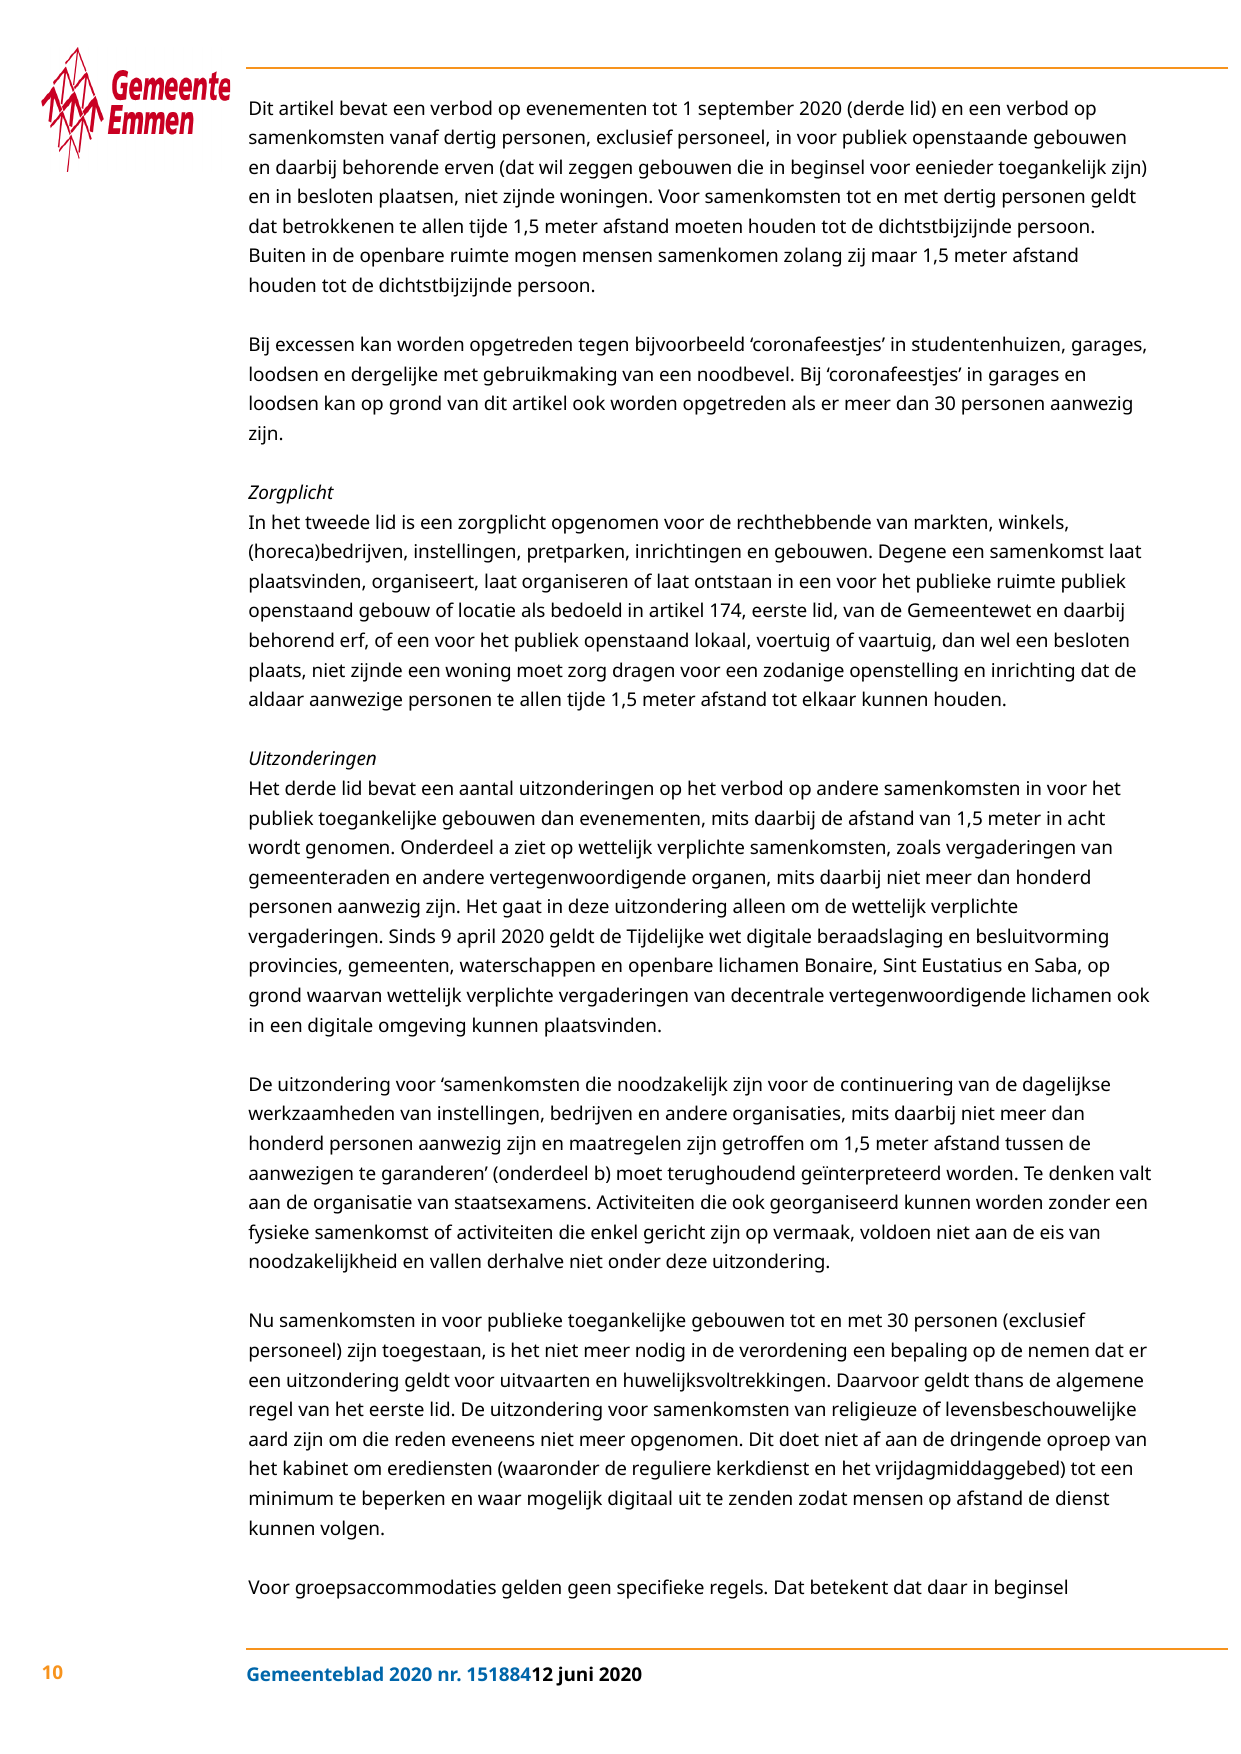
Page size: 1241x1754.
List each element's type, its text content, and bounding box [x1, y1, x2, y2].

text Uitzonderingen [248, 746, 1152, 771]
text De uitzondering voor ‘samenkomsten die noodzakelijk zijn voor de continuering van de dagelijkse werkzaamheden van instellingen, bedrijven en andere organisaties, mits daarbij niet meer dan honderd personen aanwezig zijn en maatregelen zijn getroffen om 1,5 meter afstand tussen de aanwezigen te garanderen’ (onderdeel b) moet terughoudend geïnterpreteerd worden. Te denken valt aan de organisatie van staatsexamens. Activiteiten die ook georganiseerd kunnen worden zonder een fysieke samenkomst of activiteiten die enkel gericht zijn op vermaak, voldoen niet aan de eis van noodzakelijkheid en vallen derhalve niet onder deze uitzondering. [248, 1071, 1152, 1274]
text Dit artikel bevat een verbod op evenementen tot 1 september 2020 (derde lid) en een verbod op samenkomsten vanaf dertig personen, exclusief personeel, in voor publiek openstaande gebouwen en daarbij behorende erven (dat wil zeggen gebouwen die in beginsel voor eenieder toegankelijk zijn) en in besloten plaatsen, niet zijnde woningen. Voor samenkomsten tot en met dertig personen geldt dat betrokkenen te allen tijde 1,5 meter afstand moeten houden tot de dichtstbijzijnde persoon. [248, 95, 1152, 239]
text Nu samenkomsten in voor publieke toegankelijke gebouwen tot en met 30 personen (exclusief personeel) zijn toegestaan, is het niet meer nodig in de verordening een bepaling op de nemen dat er een uitzondering geldt voor uitvaarten en huwelijksvoltrekkingen. Daarvoor geldt thans de algemene regel van het eerste lid. De uitzondering voor samenkomsten van religieuze of levensbeschouwelijke aard zijn om die reden eveneens niet meer opgenomen. Dit doet niet af aan de dringende oproep van het kabinet om erediensten (waaronder de reguliere kerkdienst en het vrijdagmiddaggebed) tot een minimum te beperken en waar mogelijk digitaal uit te zenden zodat mensen op afstand de dienst kunnen volgen. [248, 1308, 1152, 1541]
text Het derde lid bevat een aantal uitzonderingen op het verbod op andere samenkomsten in voor het publiek toegankelijke gebouwen dan evenementen, mits daarbij de afstand van 1,5 meter in acht wordt genomen. Onderdeel a ziet op wettelijk verplichte samenkomsten, zoals vergaderingen van gemeenteraden en andere vertegenwoordigende organen, mits daarbij niet meer dan honderd personen aanwezig zijn. Het gaat in deze uitzondering alleen om de wettelijk verplichte vergaderingen. Sinds 9 april 2020 geldt de Tijdelijke wet digitale beraadslaging en besluitvorming provincies, gemeenten, waterschappen en openbare lichamen Bonaire, Sint Eustatius en Saba, op grond waarvan wettelijk verplichte vergaderingen van decentrale vertegenwoordigende lichamen ook in een digitale omgeving kunnen plaatsvinden. [248, 775, 1152, 1038]
text Buiten in de openbare ruimte mogen mensen samenkomen zolang zij maar 1,5 meter afstand houden tot de dichtstbijzijnde persoon. [248, 243, 1152, 298]
text Bij excessen kan worden opgetreden tegen bijvoorbeeld ‘coronafeestjes’ in studentenhuizen, garages, loodsen en dergelijke met gebruikmaking van een noodbevel. Bij ‘coronafeestjes’ in garages en loodsen kan op grond van dit artikel ook worden opgetreden als er meer dan 30 personen aanwezig zijn. [248, 331, 1152, 446]
text Zorgplicht [248, 479, 1152, 505]
picture [41, 47, 231, 172]
text In het tweede lid is een zorgplicht opgenomen voor de rechthebbende van markten, winkels, (horeca)bedrijven, instellingen, pretparken, inrichtingen en gebouwen. Degene een samenkomst laat plaatsvinden, organiseert, laat organiseren of laat ontstaan in een voor het publieke ruimte publiek openstaand gebouw of locatie als bedoeld in artikel 174, eerste lid, van de Gemeentewet en daarbij behorend erf, of een voor het publiek openstaand lokaal, voertuig of vaartuig, dan wel een besloten plaats, niet zijnde een woning moet zorg dragen voor een zodanige openstelling en inrichting dat de aldaar aanwezige personen te allen tijde 1,5 meter afstand tot elkaar kunnen houden. [248, 509, 1152, 712]
text Voor groepsaccommodaties gelden geen specifieke regels. Dat betekent dat daar in beginsel [248, 1574, 1152, 1600]
